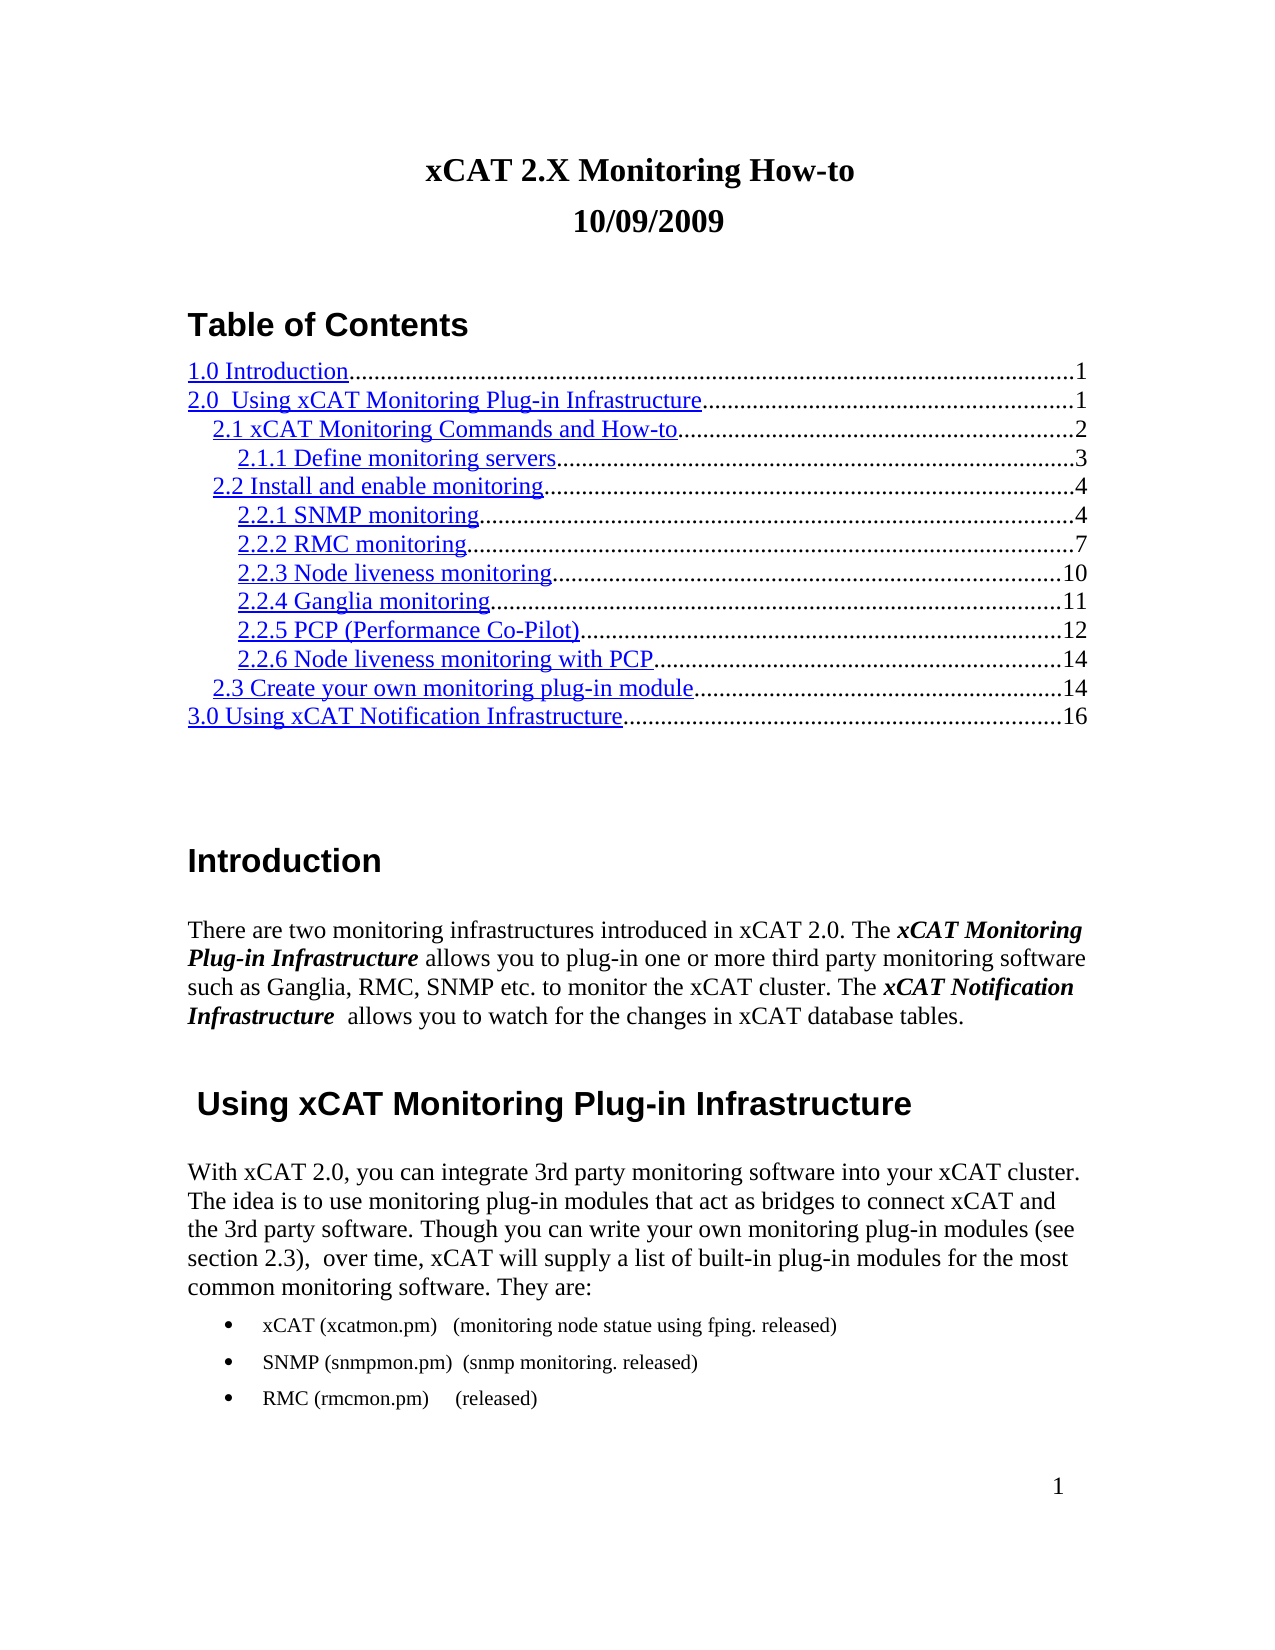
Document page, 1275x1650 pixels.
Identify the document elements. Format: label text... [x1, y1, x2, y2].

subtitle Table of Contents [187, 305, 1087, 344]
text 3.0 Using xCAT Notification Infrastructure 16 [187, 701, 1087, 730]
text 2.2.4 Ganglia monitoring 11 [237, 586, 1087, 615]
text 2.3 Create your own monitoring plug-in module 14 [212, 673, 1087, 701]
text 2.2.3 Node liveness monitoring 10 [237, 558, 1087, 586]
text With xCAT 2.0, you can integrate 3rd party monitoring software into your xCAT cluster. The idea is to use monitoring plug-in modules that act as bridges to connect xCAT and the 3rd party software. Though you can write your own monitoring plug-in modules (see section 2.3), over time, xCAT will supply a list of built-in plug-in modules for the most common monitoring software. They are: [187, 1157, 1087, 1301]
text 2.2.5 PCP (Performance Co-Pilot) 12 [237, 615, 1087, 644]
text 1.0 Introduction 1 [187, 356, 1087, 385]
text 2.2.6 Node liveness monitoring with PCP 14 [237, 644, 1087, 673]
text 2.2 Install and enable monitoring 4 [212, 471, 1087, 500]
text There are two monitoring infrastructures introduced in xCAT 2.0. The xCAT Monitoring Plug-in Infrastructure allows you to plug-in one or more third party monitoring software such as Ganglia, RMC, SNMP etc. to monitor the xCAT cluster. The xCAT Notification Infrastructure allows you to watch for the changes in xCAT database tables. [187, 915, 1087, 1030]
text 2.2.1 SNMP monitoring 4 [237, 500, 1087, 529]
subtitle Using xCAT Monitoring Plug-in Infrastructure [187, 1083, 1087, 1122]
text 10/09/2009 [187, 201, 1087, 239]
subtitle Introduction [187, 841, 1087, 880]
text 2.0 Using xCAT Monitoring Plug-in Infrastructure 1 [187, 385, 1087, 414]
list xCAT (xcatmon.pm) (monitoring node statue using fping. released) [225, 1313, 1087, 1337]
text xCAT 2.X Monitoring How-to [187, 150, 1087, 188]
text 2.1.1 Define monitoring servers 3 [237, 443, 1087, 471]
list SNMP (snmpmon.pm) (snmp monitoring. released) [225, 1350, 1087, 1374]
text 2.2.2 RMC monitoring 7 [237, 529, 1087, 558]
text 2.1 xCAT Monitoring Commands and How-to 2 [212, 414, 1087, 443]
list RMC (rmcmon.pm) (released) [225, 1386, 1087, 1410]
